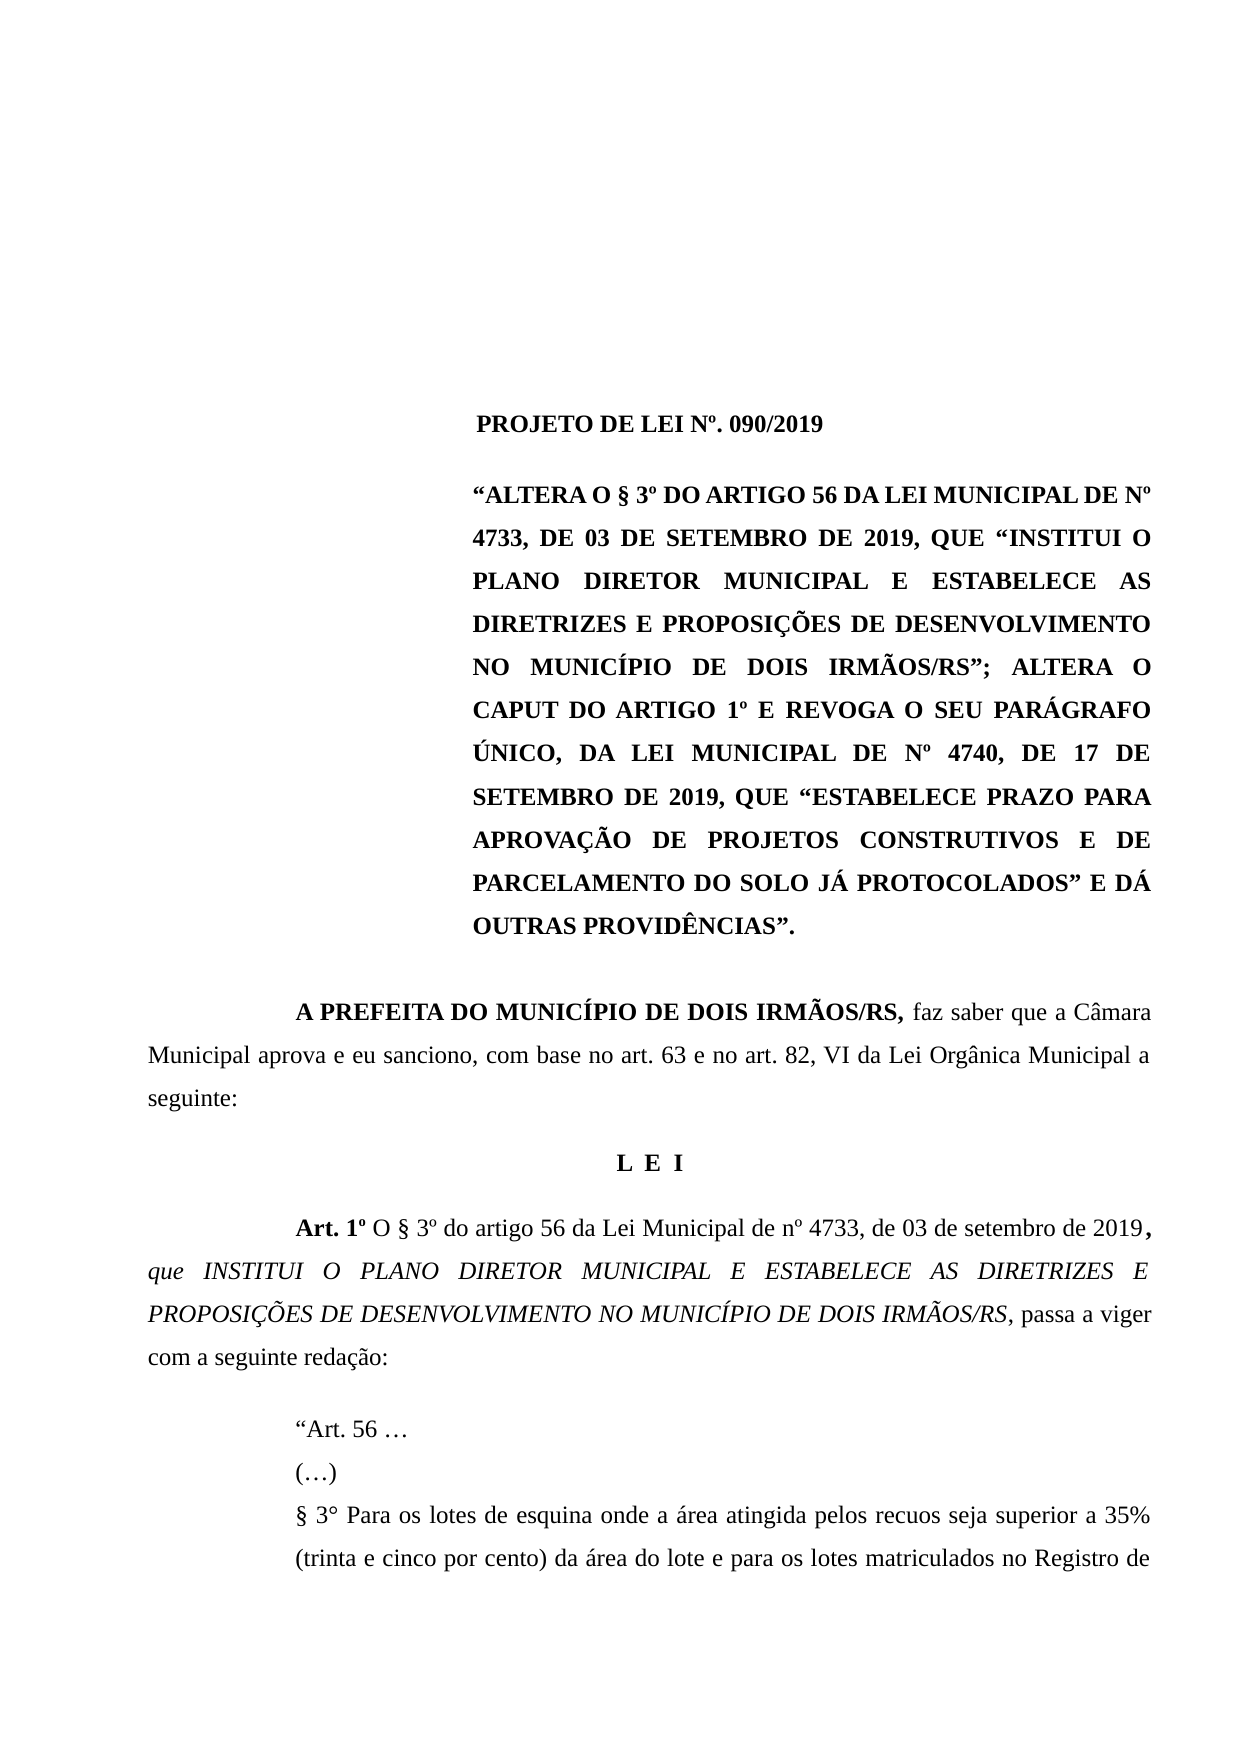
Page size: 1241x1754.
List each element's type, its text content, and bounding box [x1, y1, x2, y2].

subtitle L E I [148, 1148, 1152, 1177]
subtitle PROJETO DE LEI Nº. 090/2019 [148, 409, 1152, 438]
text § 3° Para os lotes de esquina onde a área atingida pelos recuos seja superior a 35% (trinta e cinco por cento) da área do lote e para os lotes matriculados no Registro de [295, 1500, 1152, 1572]
text “ALTERA O § 3º DO ARTIGO 56 DA LEI MUNICIPAL DE Nº 4733, DE 03 DE SETEMBRO DE 2019, QUE “INSTITUI O PLANO DIRETOR MUNICIPAL E ESTABELECE AS DIRETRIZES E PROPOSIÇÕES DE DESENVOLVIMENTO NO MUNICÍPIO DE DOIS IRMÃOS/RS”; ALTERA O CAPUT DO ARTIGO 1º E REVOGA O SEU PARÁGRAFO ÚNICO, DA LEI MUNICIPAL DE Nº 4740, DE 17 DE SETEMBRO DE 2019, QUE “ESTABELECE PRAZO PARA APROVAÇÃO DE PROJETOS CONSTRUTIVOS E DE PARCELAMENTO DO SOLO JÁ PROTOCOLADOS” E DÁ OUTRAS PROVIDÊNCIAS”. [472, 480, 1152, 940]
text “Art. 56 … [295, 1414, 1152, 1443]
text (…) [295, 1457, 1152, 1486]
text Art. 1o O § 3º do artigo 56 da Lei Municipal de nº 4733, de 03 de setembro de 2019, que INSTITUI O PLANO DIRETOR MUNICIPAL E ESTABELECE AS DIRETRIZES E PROPOSIÇÕES DE DESENVOLVIMENTO NO MUNICÍPIO DE DOIS IRMÃOS/RS, passa a viger com a seguinte redação: [148, 1213, 1152, 1371]
text A PREFEITA DO MUNICÍPIO DE DOIS IRMÃOS/RS, faz saber que a Câmara Municipal aprova e eu sanciono, com base no art. 63 e no art. 82, VI da Lei Orgânica Municipal a seguinte: [148, 997, 1152, 1112]
